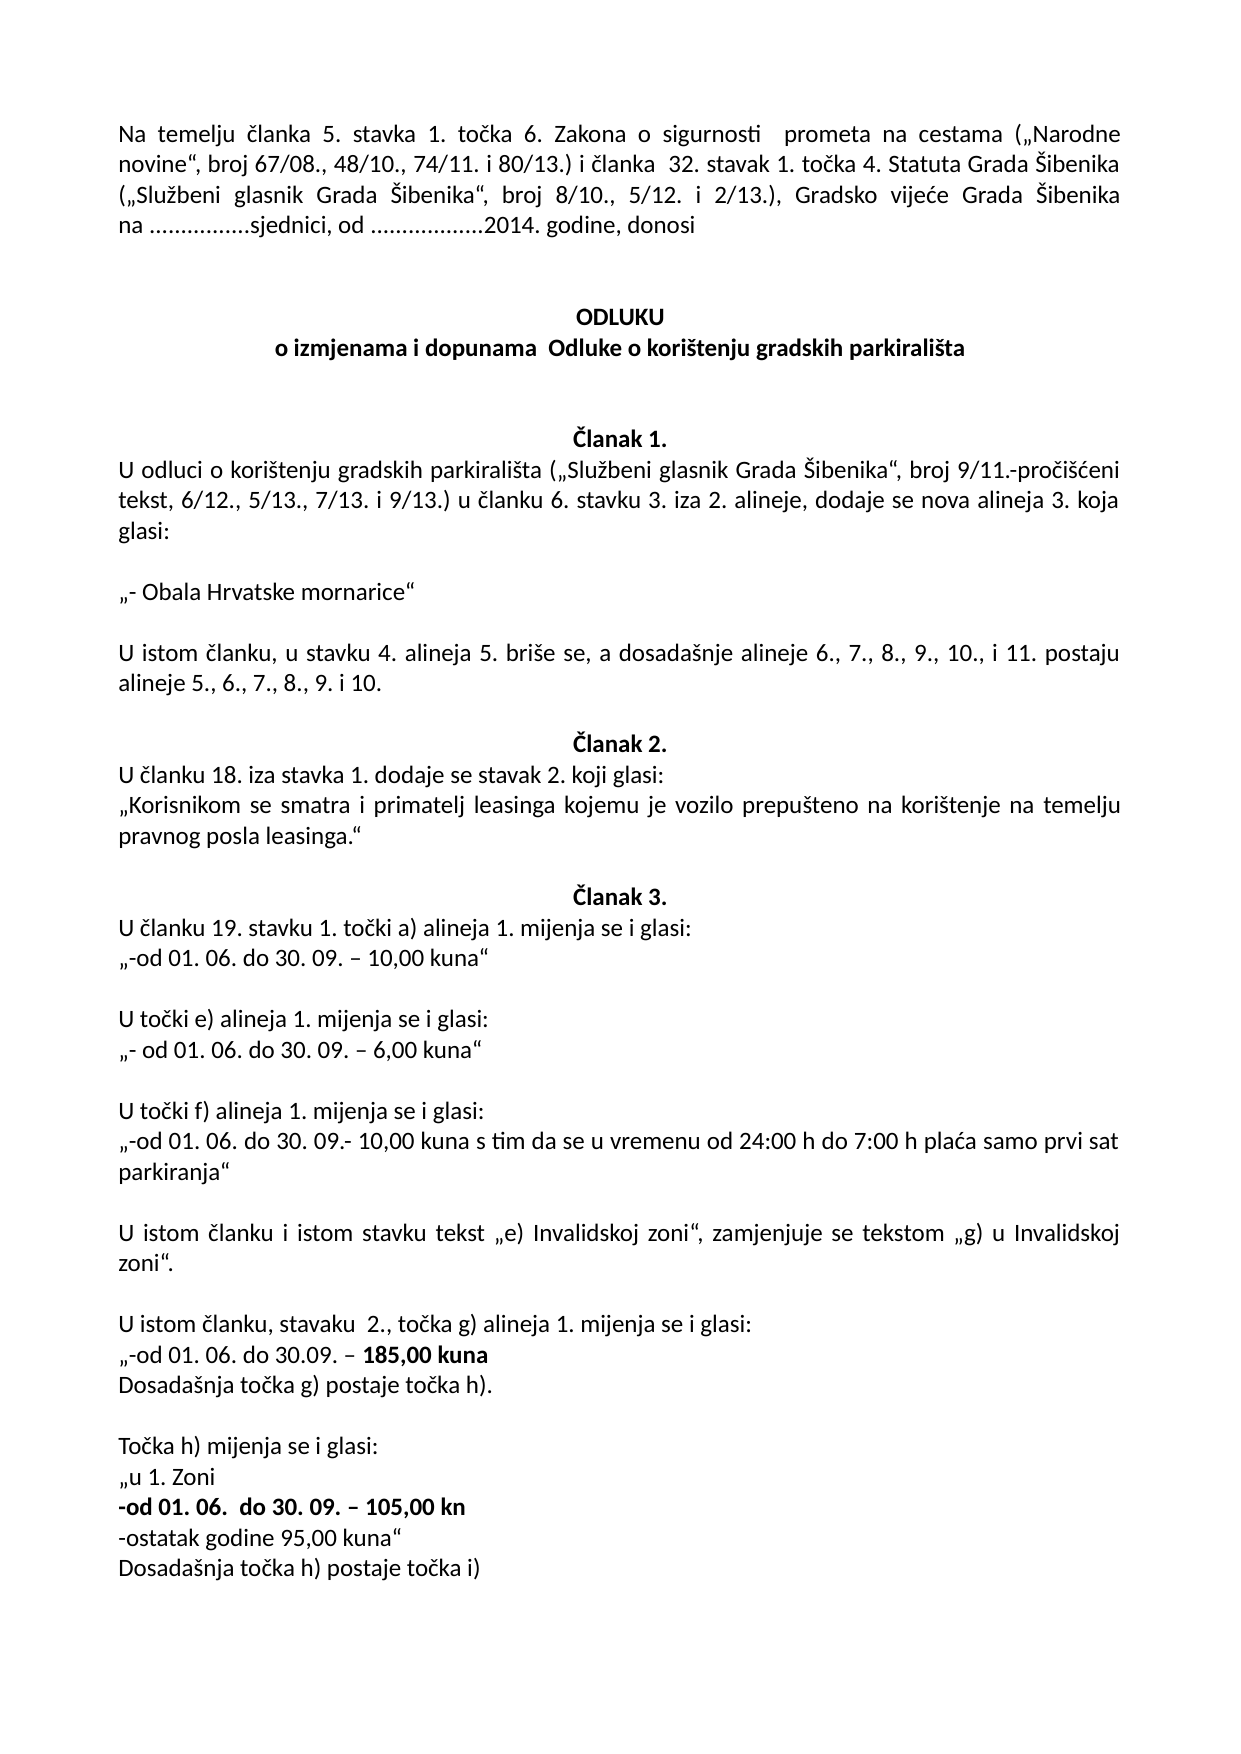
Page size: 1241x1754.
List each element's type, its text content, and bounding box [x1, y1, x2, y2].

text Članak 2. [118, 728, 1122, 759]
text U članku 18. iza stavka 1. dodaje se stavak 2. koji glasi: [118, 759, 1122, 789]
text „-od 01. 06. do 30. 09.- 10,00 kuna s tim da se u vremenu od 24:00 h do 7:00 h plaća samo prvi sat parkiranja“ [118, 1125, 1122, 1186]
text U točki f) alineja 1. mijenja se i glasi: [118, 1095, 1122, 1125]
text „u 1. Zoni [118, 1461, 1122, 1492]
text -ostatak godine 95,00 kuna“ [118, 1522, 1122, 1553]
text U odluci o korištenju gradskih parkirališta („Službeni glasnik Grada Šibenika“, broj 9/11.-pročišćeni tekst, 6/12., 5/13., 7/13. i 9/13.) u članku 6. stavku 3. iza 2. alineje, dodaje se nova alineja 3. koja glasi: [118, 454, 1122, 545]
text „-od 01. 06. do 30. 09. – 10,00 kuna“ [118, 942, 1122, 973]
text „- Obala Hrvatske mornarice“ [118, 576, 1122, 606]
text -od 01. 06. do 30. 09. – 105,00 kn [118, 1492, 1122, 1522]
text Točka h) mijenja se i glasi: [118, 1431, 1122, 1461]
text „- od 01. 06. do 30. 09. – 6,00 kuna“ [118, 1034, 1122, 1064]
text „Korisnikom se smatra i primatelj leasinga kojemu je vozilo prepušteno na korištenje na temelju pravnog posla leasinga.“ [118, 789, 1122, 851]
text U istom članku, u stavku 4. alineja 5. briše se, a dosadašnje alineje 6., 7., 8., 9., 10., i 11. postaju alineje 5., 6., 7., 8., 9. i 10. [118, 637, 1122, 698]
text Članak 1. [118, 423, 1122, 454]
text Dosadašnja točka g) postaje točka h). [118, 1369, 1122, 1400]
text Dosadašnja točka h) postaje točka i) [118, 1553, 1122, 1583]
text U istom članku i istom stavku tekst „e) Invalidskoj zoni“, zamjenjuje se tekstom „g) u Invalidskoj zoni“. [118, 1217, 1122, 1278]
text Članak 3. [118, 881, 1122, 912]
text o izmjenama i dopunama Odluke o korištenju gradskih parkirališta [118, 332, 1122, 362]
text „-od 01. 06. do 30.09. – 185,00 kuna [118, 1339, 1122, 1369]
text U točki e) alineja 1. mijenja se i glasi: [118, 1003, 1122, 1034]
text U istom članku, stavaku 2., točka g) alineja 1. mijenja se i glasi: [118, 1308, 1122, 1339]
text U članku 19. stavku 1. točki a) alineja 1. mijenja se i glasi: [118, 912, 1122, 942]
text Na temelju članka 5. stavka 1. točka 6. Zakona o sigurnosti prometa na cestama („Narodne novine“, broj 67/08., 48/10., 74/11. i 80/13.) i članka 32. stavak 1. točka 4. Statuta Grada Šibenika („Službeni glasnik Grada Šibenika“, broj 8/10., 5/12. i 2/13.), Gradsko vijeće Grada Šibenika na ................sjednici, od ..................2014. godine, donosi [118, 118, 1122, 240]
text ODLUKU [118, 301, 1122, 332]
